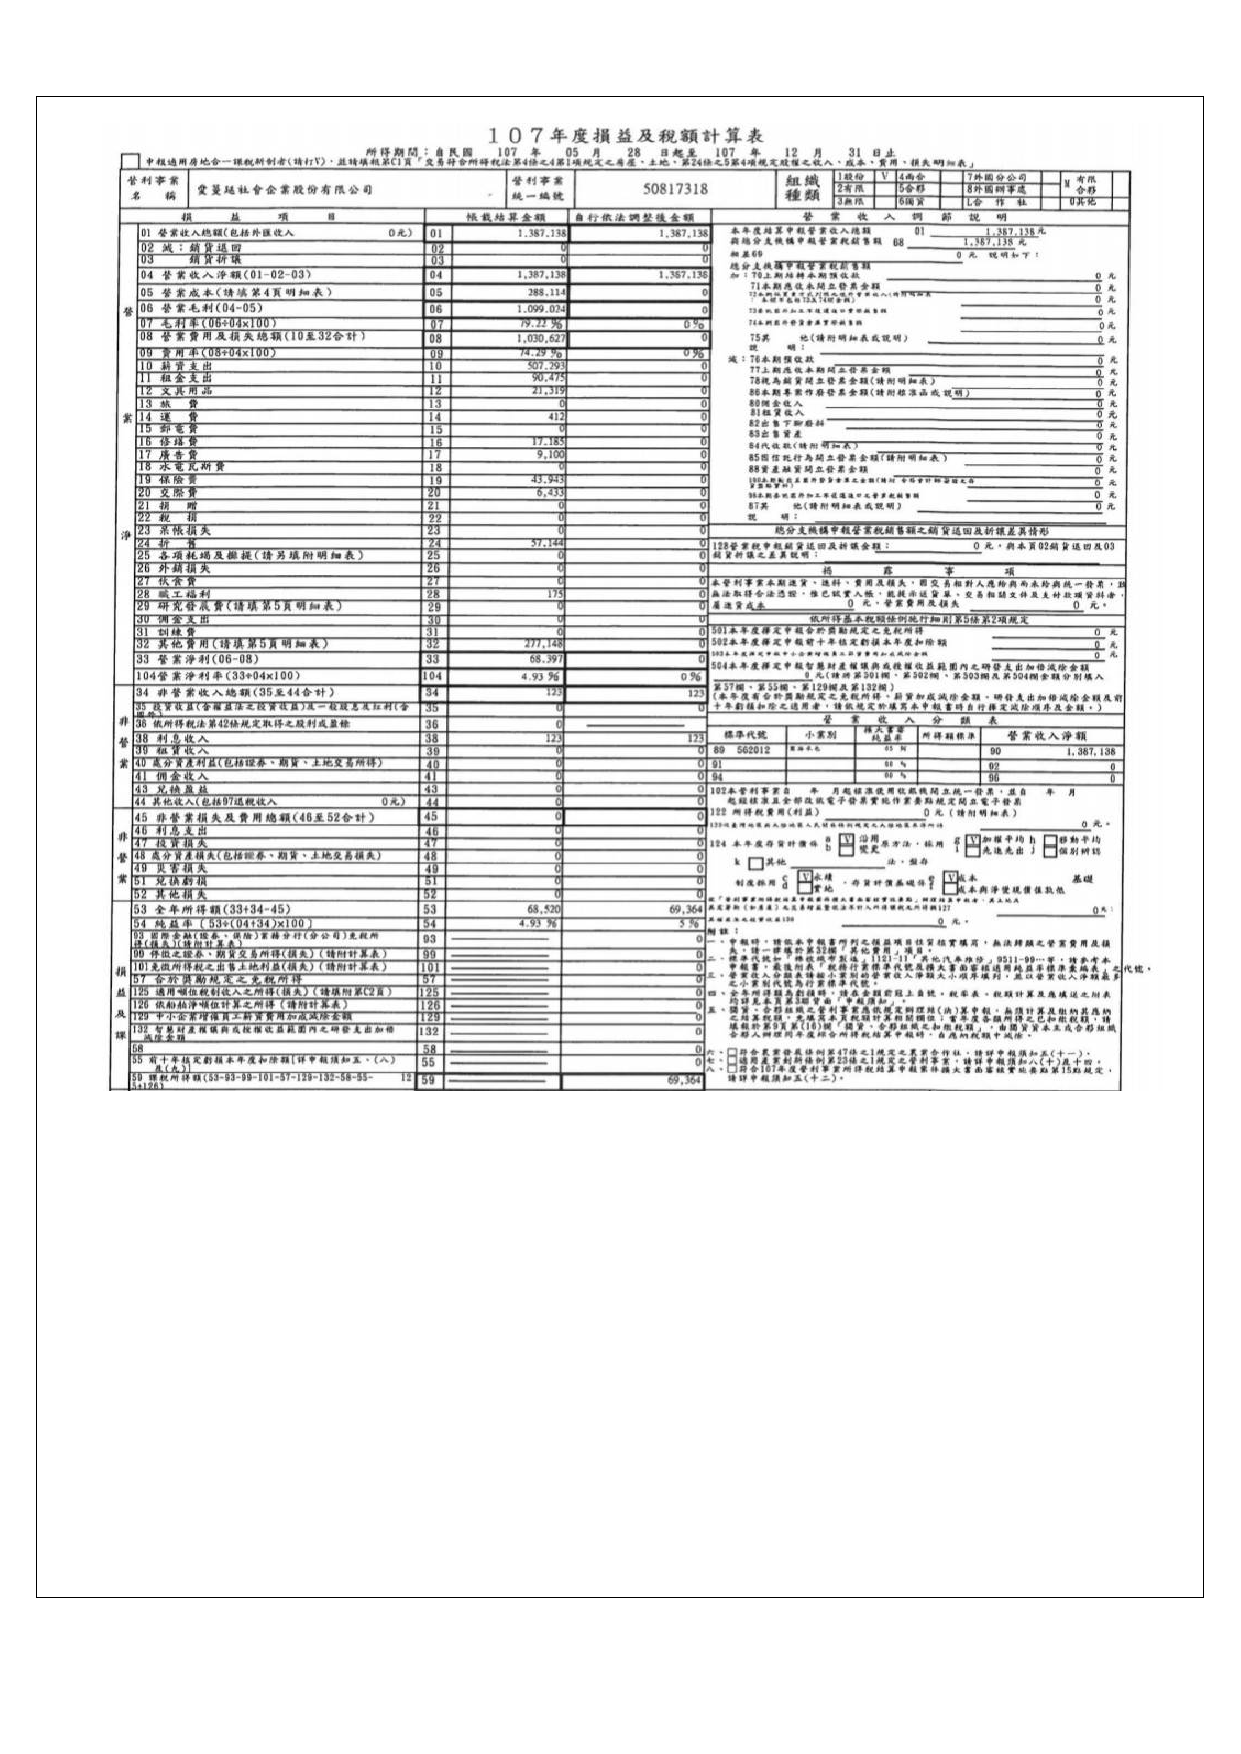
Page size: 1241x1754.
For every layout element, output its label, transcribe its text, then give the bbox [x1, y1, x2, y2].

table_cell 財務資訊包含以下項目： 營利事業：盈餘預計投入社會使命50%；接受政府補助占全年總營收0%。 盈餘提列50%為特別盈餘公積，保留為社會公益目的使用。接受政府補助佔全年總營收0%。 收支表 資產負債表 [37, 97, 1203, 1597]
